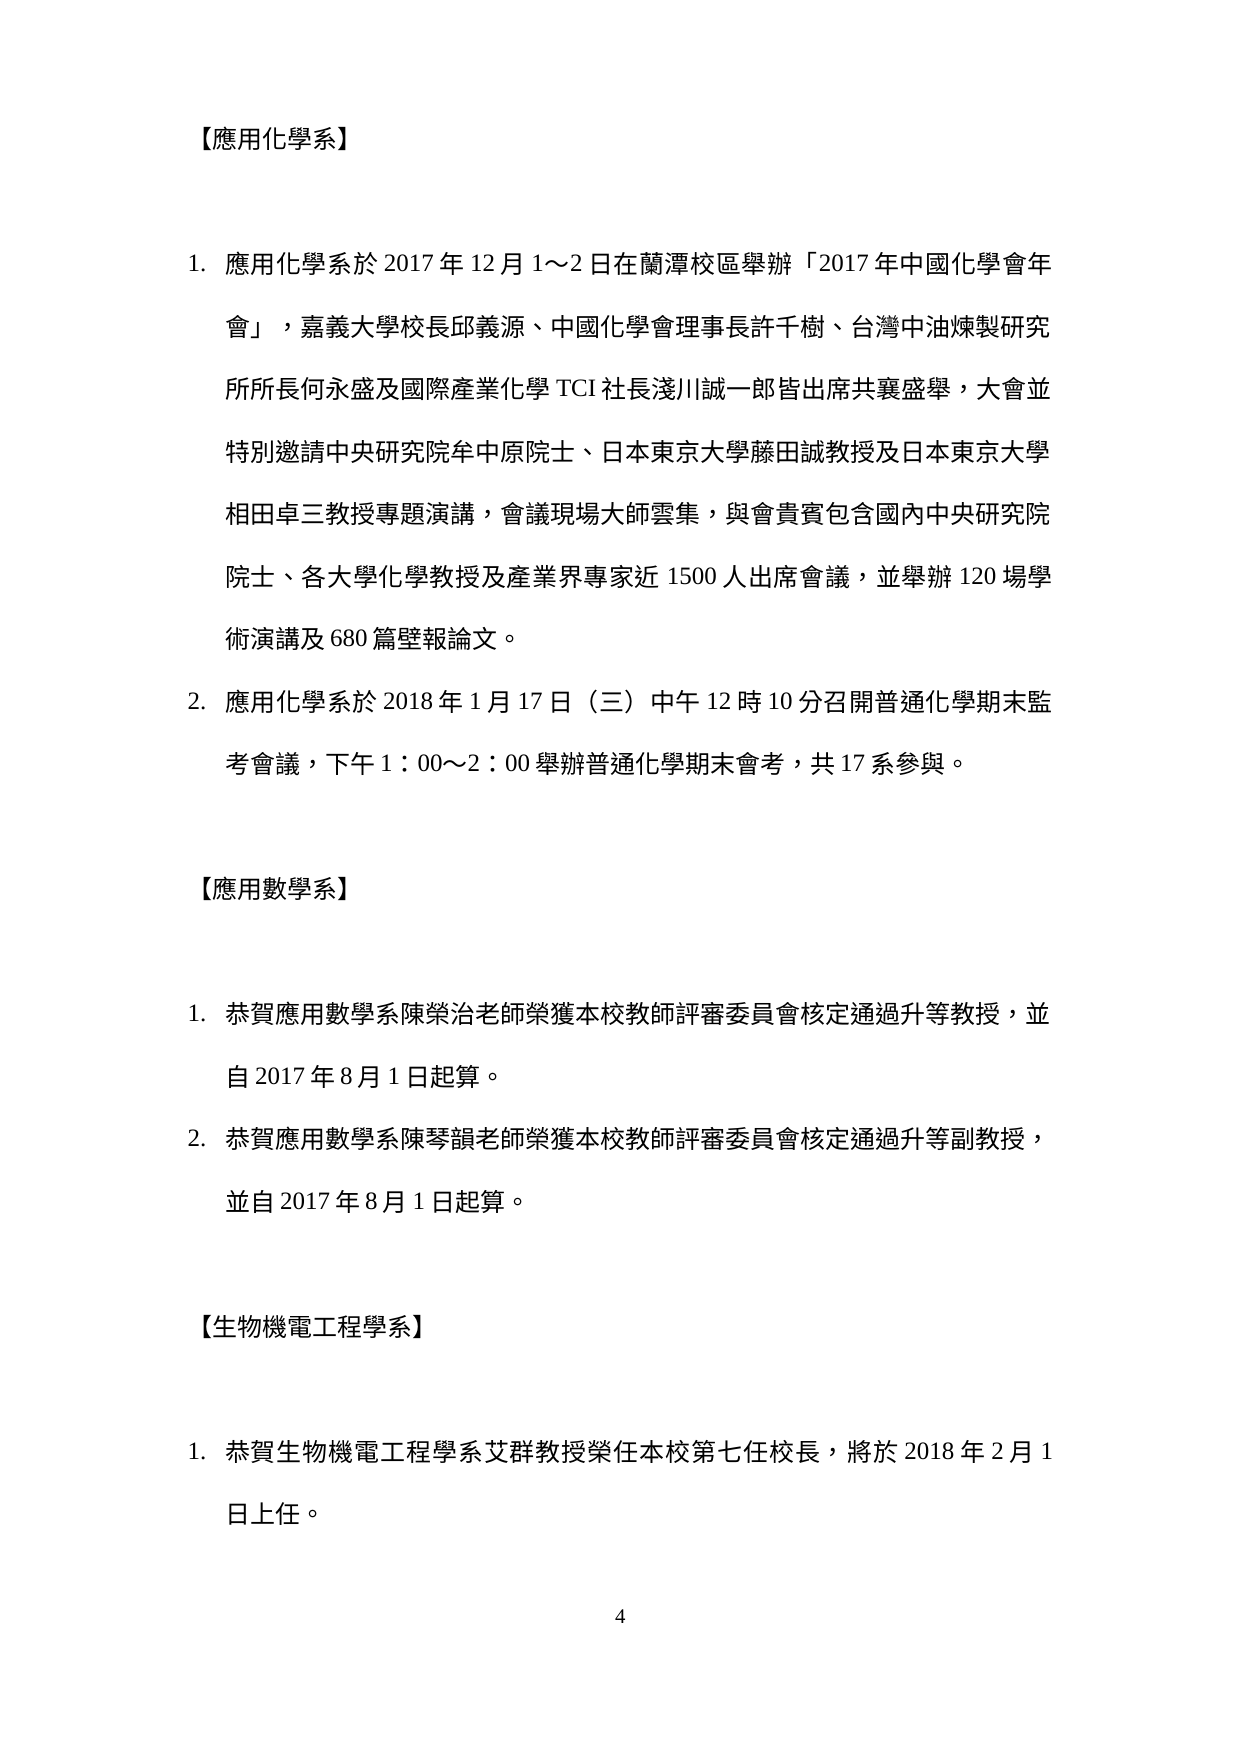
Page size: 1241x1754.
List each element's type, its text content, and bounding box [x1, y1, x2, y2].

text 1. 恭賀應用數學系陳榮治老師榮獲本校教師評審委員會核定通過升等教授，並自2017年8月1日起算。 [187, 971, 1053, 1096]
text 2. 恭賀應用數學系陳琴韻老師榮獲本校教師評審委員會核定通過升等副教授，並自2017年8月1日起算。 [187, 1096, 1053, 1221]
text 【生物機電工程學系】 [187, 1284, 1053, 1346]
text 1. 應用化學系於2017年12月1～2日在蘭潭校區舉辦「2017年中國化學會年會」，嘉義大學校長邱義源、中國化學會理事長許千樹、台灣中油煉製研究所所長何永盛及國際產業化學TCI社長淺川誠一郎皆出席共襄盛舉，大會並特別邀請中央研究院牟中原院士、日本東京大學藤田誠教授及日本東京大學相田卓三教授專題演講，會議現場大師雲集，與會貴賓包含國內中央研究院院士、各大學化學教授及產業界專家近1500人出席會議，並舉辦120場學術演講及680篇壁報論文。 [187, 221, 1053, 659]
text 1. 恭賀生物機電工程學系艾群教授榮任本校第七任校長，將於2018年2月1日上任。 [187, 1409, 1053, 1534]
text 【應用數學系】 [187, 846, 1053, 909]
text 2. 應用化學系於2018年1月17日（三）中午12時10分召開普通化學期末監考會議，下午1：00～2：00舉辦普通化學期末會考，共17系參與。 [187, 659, 1053, 784]
text 【應用化學系】 [187, 96, 1053, 159]
